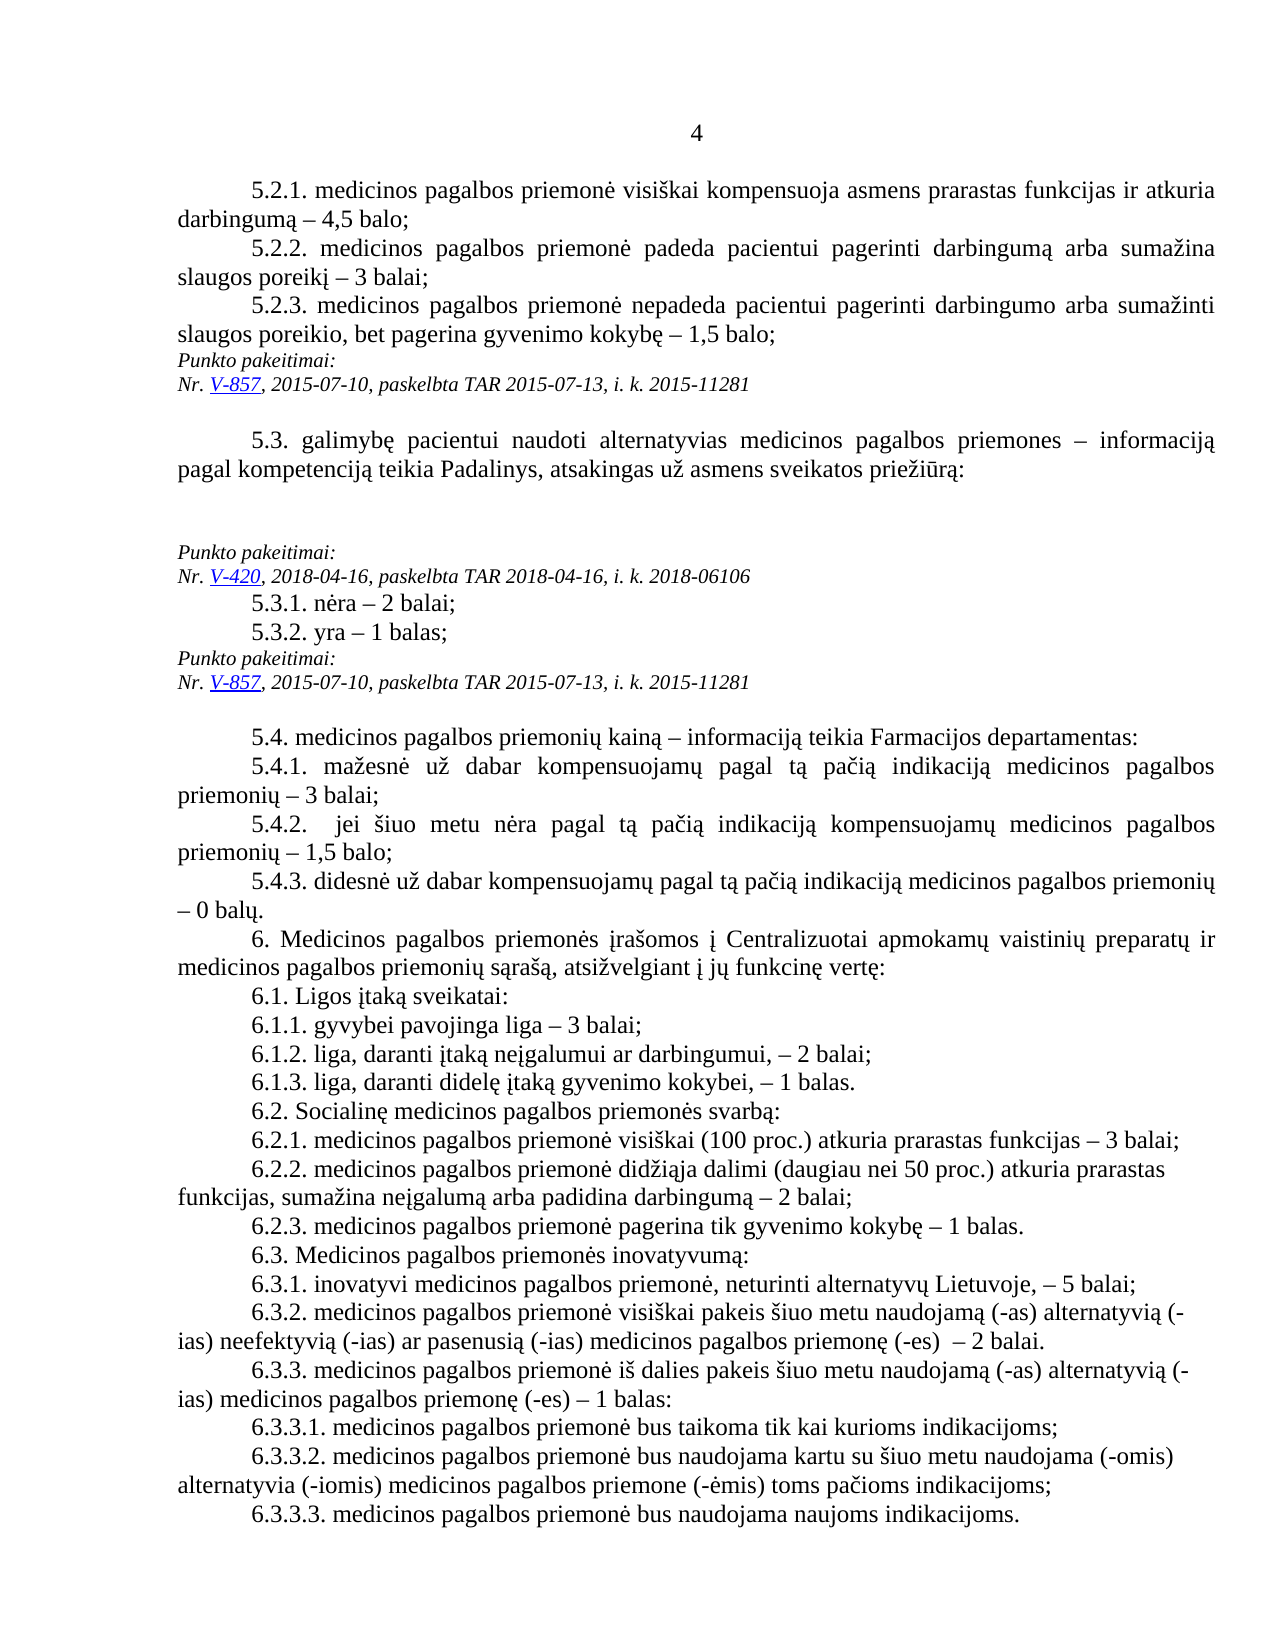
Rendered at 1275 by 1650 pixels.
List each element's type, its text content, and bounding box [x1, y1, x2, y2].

text 6.1. Ligos įtaką sveikatai: [177, 981, 1216, 1010]
text Nr. V-857, 2015-07-10, paskelbta TAR 2015-07-13, i. k. 2015-11281 [177, 670, 1216, 694]
text 5.3.2. yra – 1 balas; [177, 617, 1216, 646]
text 5.3. galimybę pacientui naudoti alternatyvias medicinos pagalbos priemones – informaciją pagal kompetenciją teikia Padalinys, atsakingas už asmens sveikatos priežiūrą: [177, 425, 1216, 482]
text 6.3.3. medicinos pagalbos priemonė iš dalies pakeis šiuo metu naudojamą (-as) alternatyvią (-ias) medicinos pagalbos priemonę (-es) – 1 balas: [177, 1355, 1216, 1412]
text 6.3.3.1. medicinos pagalbos priemonė bus taikoma tik kai kurioms indikacijoms; [177, 1412, 1216, 1441]
text 6.1.3. liga, daranti didelę įtaką gyvenimo kokybei, – 1 balas. [177, 1067, 1216, 1096]
text 6.1.2. liga, daranti įtaką neįgalumui ar darbingumui, – 2 balai; [177, 1039, 1216, 1067]
text Nr. V-420, 2018-04-16, paskelbta TAR 2018-04-16, i. k. 2018-06106 [177, 564, 1216, 588]
text 6.3.3.3. medicinos pagalbos priemonė bus naudojama naujoms indikacijoms. [177, 1499, 1216, 1527]
text 6.1.1. gyvybei pavojinga liga – 3 balai; [177, 1010, 1216, 1039]
text Nr. V-857, 2015-07-10, paskelbta TAR 2015-07-13, i. k. 2015-11281 [177, 372, 1216, 396]
text 5.3.1. nėra – 2 balai; [177, 588, 1216, 617]
text Punkto pakeitimai: [177, 348, 1216, 372]
text Punkto pakeitimai: [177, 646, 1216, 670]
text 6.2.3. medicinos pagalbos priemonė pagerina tik gyvenimo kokybę – 1 balas. [177, 1211, 1216, 1240]
text 6.2.1. medicinos pagalbos priemonė visiškai (100 proc.) atkuria prarastas funkcijas – 3 balai; [177, 1125, 1216, 1154]
text 6. Medicinos pagalbos priemonės įrašomos į Centralizuotai apmokamų vaistinių preparatų ir medicinos pagalbos priemonių sąrašą, atsižvelgiant į jų funkcinę vertę: [177, 924, 1216, 981]
text 5.4. medicinos pagalbos priemonių kainą – informaciją teikia Farmacijos departamentas: [177, 722, 1216, 751]
text 6.3. Medicinos pagalbos priemonės inovatyvumą: [177, 1240, 1216, 1269]
text 5.4.3. didesnė už dabar kompensuojamų pagal tą pačią indikaciją medicinos pagalbos priemonių – 0 balų. [177, 866, 1216, 924]
text 6.2. Socialinę medicinos pagalbos priemonės svarbą: [177, 1096, 1216, 1125]
text 6.2.2. medicinos pagalbos priemonė didžiąja dalimi (daugiau nei 50 proc.) atkuria prarastas funkcijas, sumažina neįgalumą arba padidina darbingumą – 2 balai; [177, 1154, 1216, 1211]
text 6.3.2. medicinos pagalbos priemonė visiškai pakeis šiuo metu naudojamą (-as) alternatyvią (-ias) neefektyvią (-ias) ar pasenusią (-ias) medicinos pagalbos priemonę (-es) – 2 balai. [177, 1297, 1216, 1355]
text Punkto pakeitimai: [177, 540, 1216, 564]
text 6.3.1. inovatyvi medicinos pagalbos priemonė, neturinti alternatyvų Lietuvoje, – 5 balai; [177, 1269, 1216, 1297]
text 5.2.2. medicinos pagalbos priemonė padeda pacientui pagerinti darbingumą arba sumažina slaugos poreikį – 3 balai; [177, 233, 1216, 291]
text 5.2.1. medicinos pagalbos priemonė visiškai kompensuoja asmens prarastas funkcijas ir atkuria darbingumą – 4,5 balo; [177, 176, 1216, 233]
text 5.4.2. jei šiuo metu nėra pagal tą pačią indikaciją kompensuojamų medicinos pagalbos priemonių – 1,5 balo; [177, 809, 1216, 866]
text 6.3.3.2. medicinos pagalbos priemonė bus naudojama kartu su šiuo metu naudojama (-omis) alternatyvia (-iomis) medicinos pagalbos priemone (-ėmis) toms pačioms indikacijoms; [177, 1441, 1216, 1499]
text 5.2.3. medicinos pagalbos priemonė nepadeda pacientui pagerinti darbingumo arba sumažinti slaugos poreikio, bet pagerina gyvenimo kokybę – 1,5 balo; [177, 291, 1216, 348]
text 5.4.1. mažesnė už dabar kompensuojamų pagal tą pačią indikaciją medicinos pagalbos priemonių – 3 balai; [177, 751, 1216, 809]
